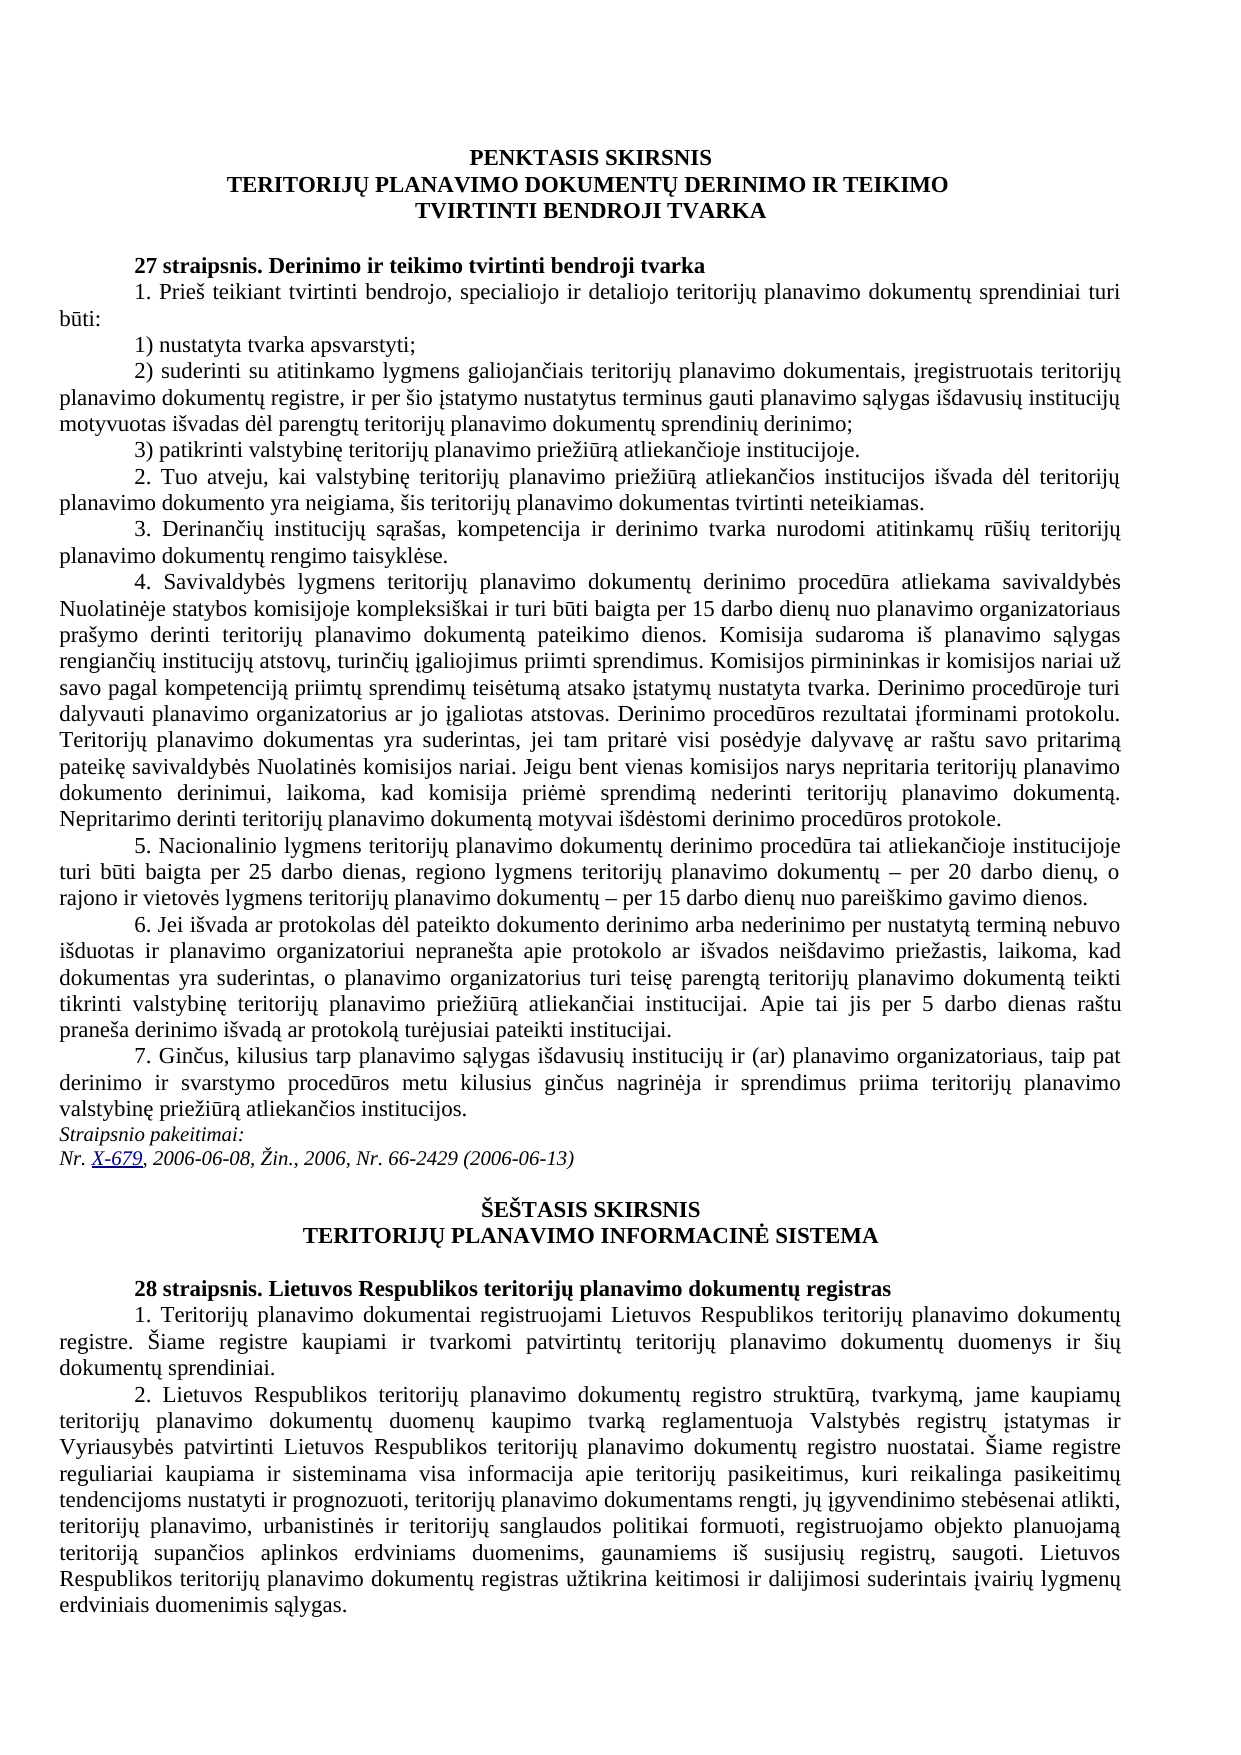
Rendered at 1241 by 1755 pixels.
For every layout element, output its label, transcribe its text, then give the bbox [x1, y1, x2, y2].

text Straipsnio pakeitimai: [59, 1122, 1122, 1146]
text 2. Tuo atveju, kai valstybinę teritorijų planavimo priežiūrą atliekančios institucijos išvada dėl teritorijų planavimo dokumento yra neigiama, šis teritorijų planavimo dokumentas tvirtinti neteikiamas. [59, 463, 1122, 516]
text TERITORIJŲ PLANAVIMO INFORMACINĖ SISTEMA [59, 1222, 1122, 1249]
text 7. Ginčus, kilusius tarp planavimo sąlygas išdavusių institucijų ir (ar) planavimo organizatoriaus, taip pat derinimo ir svarstymo procedūros metu kilusius ginčus nagrinėja ir sprendimus priima teritorijų planavimo valstybinę priežiūrą atliekančios institucijos. [59, 1043, 1122, 1122]
text 2. Lietuvos Respublikos teritorijų planavimo dokumentų registro struktūrą, tvarkymą, jame kaupiamų teritorijų planavimo dokumentų duomenų kaupimo tvarką reglamentuoja Valstybės registrų įstatymas ir Vyriausybės patvirtinti Lietuvos Respublikos teritorijų planavimo dokumentų registro nuostatai. Šiame registre reguliariai kaupiama ir sisteminama visa informacija apie teritorijų pasikeitimus, kuri reikalinga pasikeitimų tendencijoms nustatyti ir prognozuoti, teritorijų planavimo dokumentams rengti, jų įgyvendinimo stebėsenai atlikti, teritorijų planavimo, urbanistinės ir teritorijų sanglaudos politikai formuoti, registruojamo objekto planuojamą teritoriją supančios aplinkos erdviniams duomenims, gaunamiems iš susijusių registrų, saugoti. Lietuvos Respublikos teritorijų planavimo dokumentų registras užtikrina keitimosi ir dalijimosi suderintais įvairių lygmenų erdviniais duomenimis sąlygas. [59, 1381, 1122, 1618]
text 3. Derinančių institucijų sąrašas, kompetencija ir derinimo tvarka nurodomi atitinkamų rūšių teritorijų planavimo dokumentų rengimo taisyklėse. [59, 516, 1122, 568]
text 3) patikrinti valstybinę teritorijų planavimo priežiūrą atliekančioje institucijoje. [59, 436, 1122, 463]
text PENKTASIS SKIRSNIS [59, 144, 1122, 171]
text 2) suderinti su atitinkamo lygmens galiojančiais teritorijų planavimo dokumentais, įregistruotais teritorijų planavimo dokumentų registre, ir per šio įstatymo nustatytus terminus gauti planavimo sąlygas išdavusių institucijų motyvuotas išvadas dėl parengtų teritorijų planavimo dokumentų sprendinių derinimo; [59, 357, 1122, 436]
text 1. Prieš teikiant tvirtinti bendrojo, specialiojo ir detaliojo teritorijų planavimo dokumentų sprendiniai turi būti: [59, 278, 1122, 331]
text ŠEŠTASIS SKIRSNIS [59, 1196, 1122, 1222]
text 28 straipsnis. Lietuvos Respublikos teritorijų planavimo dokumentų registras [134, 1275, 1122, 1302]
text 4. Savivaldybės lygmens teritorijų planavimo dokumentų derinimo procedūra atliekama savivaldybės Nuolatinėje statybos komisijoje kompleksiškai ir turi būti baigta per 15 darbo dienų nuo planavimo organizatoriaus prašymo derinti teritorijų planavimo dokumentą pateikimo dienos. Komisija sudaroma iš planavimo sąlygas rengiančių institucijų atstovų, turinčių įgaliojimus priimti sprendimus. Komisijos pirmininkas ir komisijos nariai už savo pagal kompetenciją priimtų sprendimų teisėtumą atsako įstatymų nustatyta tvarka. Derinimo procedūroje turi dalyvauti planavimo organizatorius ar jo įgaliotas atstovas. Derinimo procedūros rezultatai įforminami protokolu. Teritorijų planavimo dokumentas yra suderintas, jei tam pritarė visi posėdyje dalyvavę ar raštu savo pritarimą pateikę savivaldybės Nuolatinės komisijos nariai. Jeigu bent vienas komisijos narys nepritaria teritorijų planavimo dokumento derinimui, laikoma, kad komisija priėmė sprendimą nederinti teritorijų planavimo dokumentą. Nepritarimo derinti teritorijų planavimo dokumentą motyvai išdėstomi derinimo procedūros protokole. [59, 568, 1122, 832]
subtitle TERITORIJŲ PLANAVIMO DOKUMENTŲ DERINIMO IR TEIKIMO [59, 171, 1122, 197]
subtitle TVIRTINTI BENDROJI TVARKA [59, 197, 1122, 223]
text Nr. X-679, 2006-06-08, Žin., 2006, Nr. 66-2429 (2006-06-13) [59, 1146, 1122, 1170]
text 27 straipsnis. Derinimo ir teikimo tvirtinti bendroji tvarka [59, 252, 1122, 278]
text 5. Nacionalinio lygmens teritorijų planavimo dokumentų derinimo procedūra tai atliekančioje institucijoje turi būti baigta per 25 darbo dienas, regiono lygmens teritorijų planavimo dokumentų – per 20 darbo dienų, o rajono ir vietovės lygmens teritorijų planavimo dokumentų – per 15 darbo dienų nuo pareiškimo gavimo dienos. [59, 832, 1122, 911]
text 1. Teritorijų planavimo dokumentai registruojami Lietuvos Respublikos teritorijų planavimo dokumentų registre. Šiame registre kaupiami ir tvarkomi patvirtintų teritorijų planavimo dokumentų duomenys ir šių dokumentų sprendiniai. [59, 1302, 1122, 1381]
text 6. Jei išvada ar protokolas dėl pateikto dokumento derinimo arba nederinimo per nustatytą terminą nebuvo išduotas ir planavimo organizatoriui nepranešta apie protokolo ar išvados neišdavimo priežastis, laikoma, kad dokumentas yra suderintas, o planavimo organizatorius turi teisę parengtą teritorijų planavimo dokumentą teikti tikrinti valstybinę teritorijų planavimo priežiūrą atliekančiai institucijai. Apie tai jis per 5 darbo dienas raštu praneša derinimo išvadą ar protokolą turėjusiai pateikti institucijai. [59, 911, 1122, 1043]
text 1) nustatyta tvarka apsvarstyti; [59, 331, 1122, 357]
